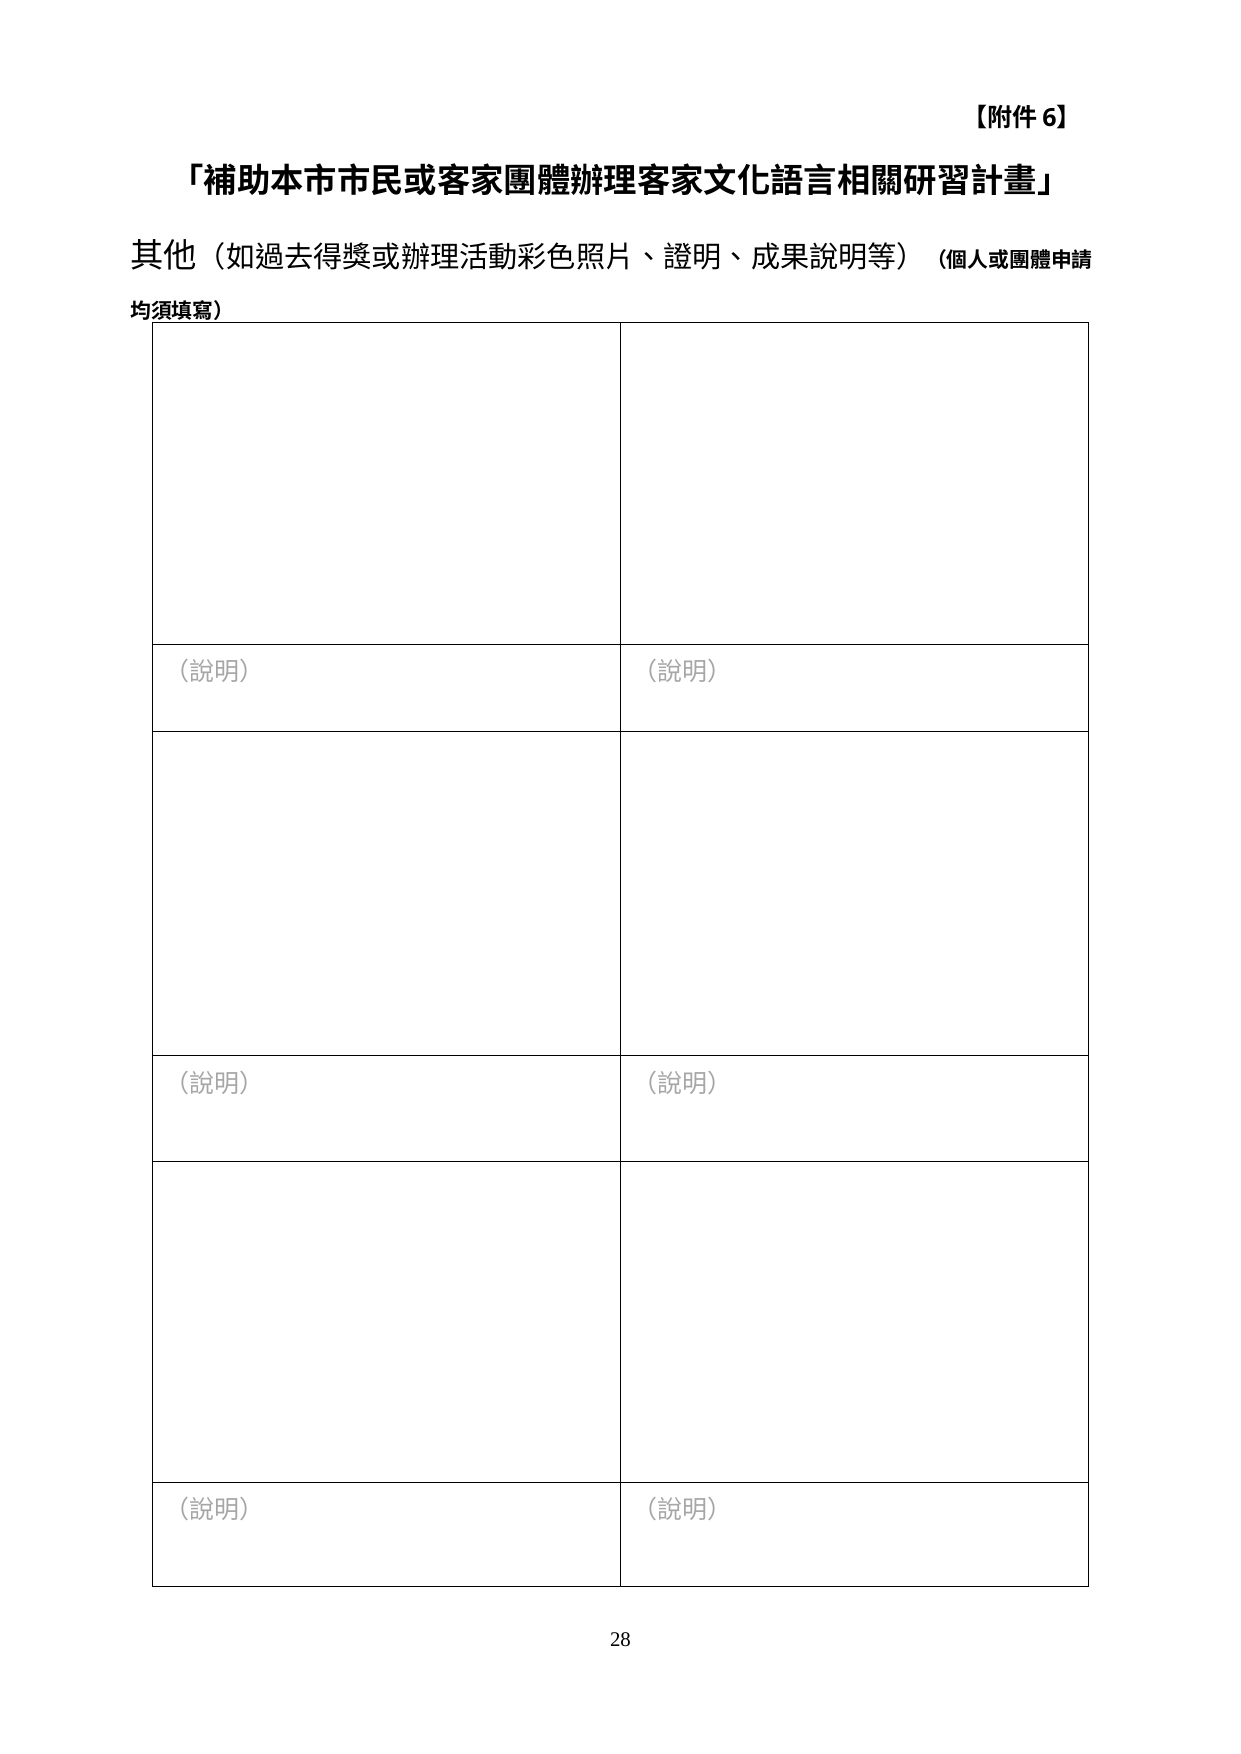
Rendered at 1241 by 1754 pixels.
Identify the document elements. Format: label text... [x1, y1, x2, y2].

table_cell （說明） [621, 1056, 1088, 1161]
table_cell （說明） [153, 1056, 620, 1161]
text 【附件6】 [962, 98, 1087, 134]
table_cell [621, 1162, 1088, 1482]
table_cell （說明） [153, 1483, 620, 1586]
table_cell （說明） [153, 645, 620, 731]
table_cell [153, 732, 620, 1055]
table_header [153, 323, 620, 644]
table_cell （說明） [621, 645, 1088, 731]
table_cell （說明） [621, 1483, 1088, 1586]
text 其他（如過去得獎或辦理活動彩色照片、證明、成果說明等）（個人或團體申請均須填寫） [130, 209, 1110, 322]
table_header [621, 323, 1088, 644]
text 「補助本市市民或客家團體辦理客家文化語言相關研習計畫」 [130, 134, 1110, 209]
table_cell [153, 1162, 620, 1482]
table_cell [621, 732, 1088, 1055]
